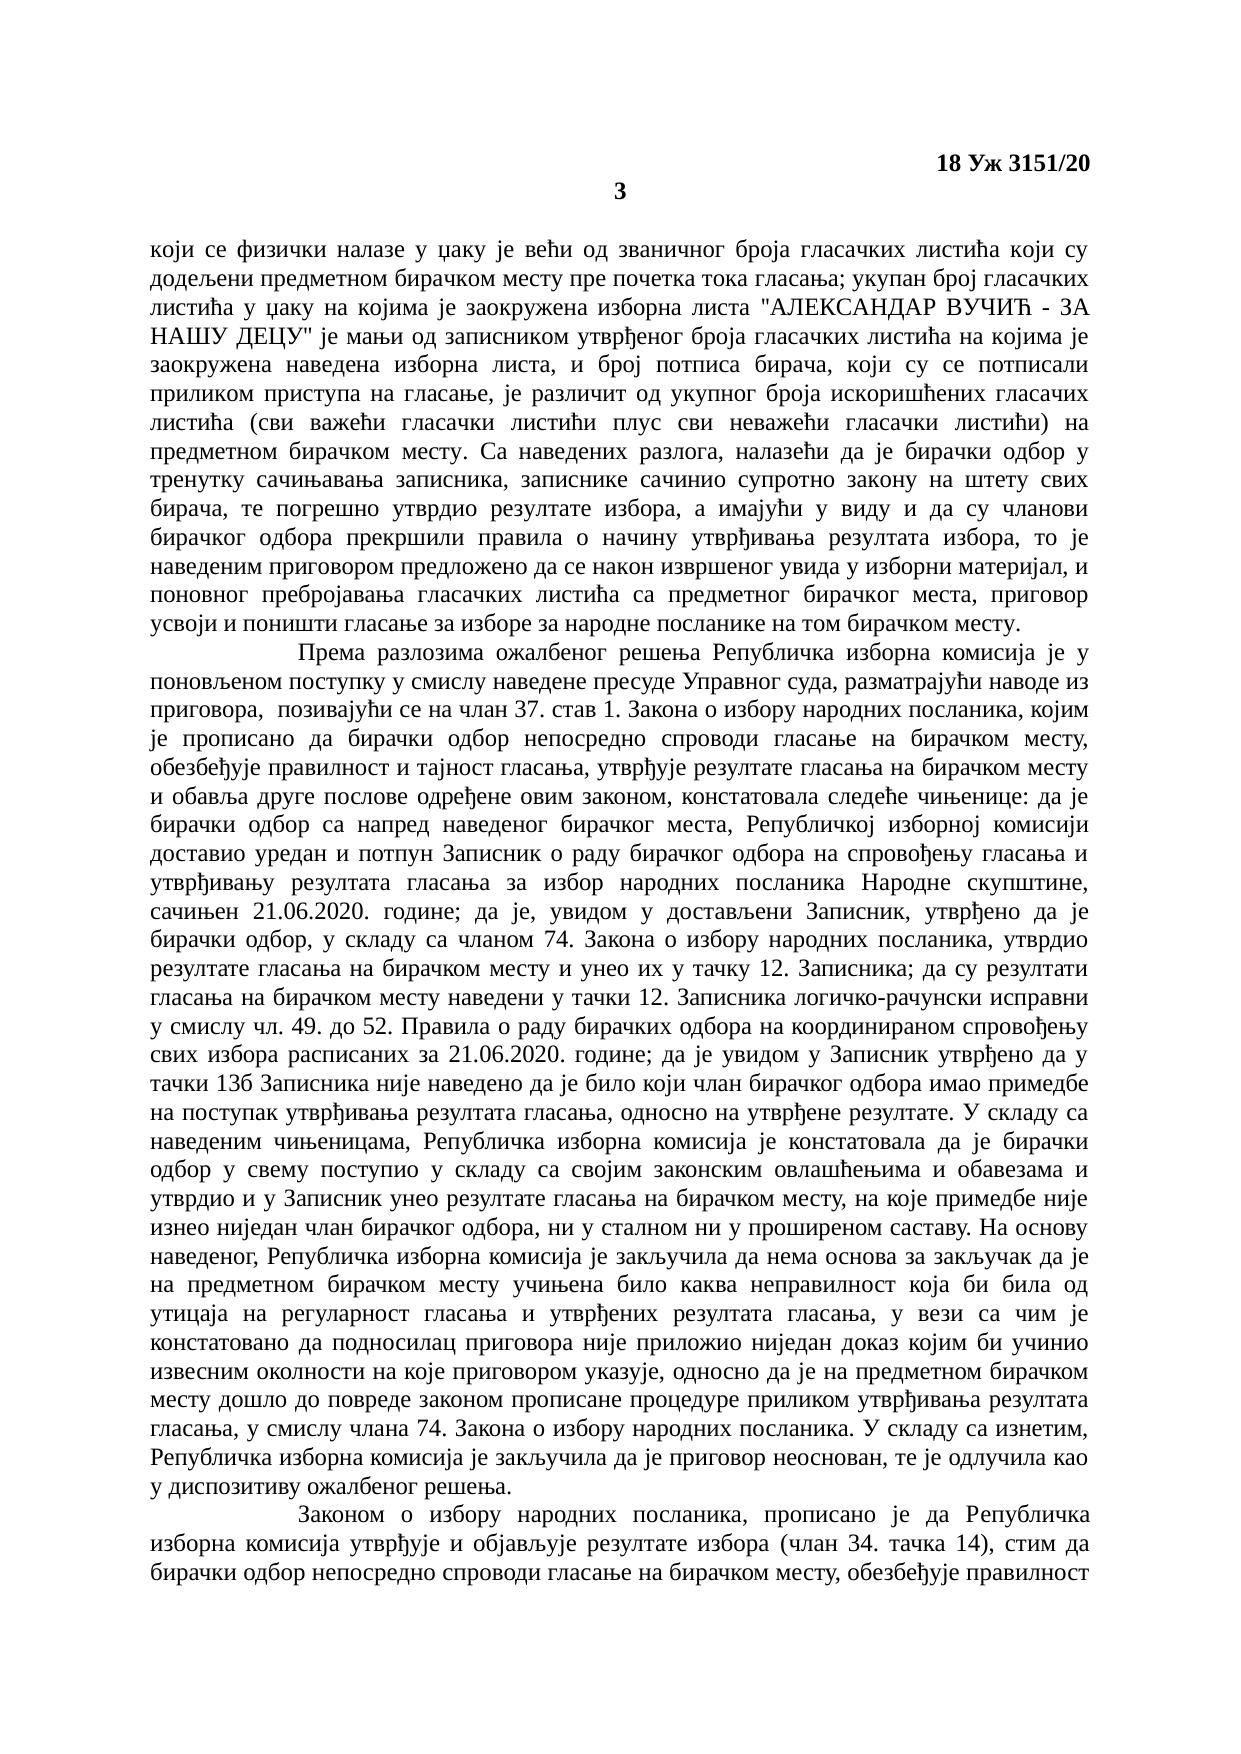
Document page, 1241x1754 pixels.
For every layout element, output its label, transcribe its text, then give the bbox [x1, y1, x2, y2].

text Законом о избору народних посланика, прописано је да Републичка изборна комисија утврђује и објављује резултате избора (члан 34. тачка 14), стим да бирачки одбор непосредно спроводи гласање на бирачком месту, обезбеђује правилност [150, 1499, 1090, 1586]
text који се физички налазе у џаку је већи од званичног броја гласачких листића који су додељени предметном бирачком месту пре почетка тока гласања; укупан број гласачких листића у џаку на којима је заокружена изборна листа ''АЛЕКСАНДАР ВУЧИЋ - ЗА НАШУ ДЕЦУ'' је мањи од записником утврђеног броја гласачких листића на којима је заокружена наведена изборна листа, и број потписа бирача, који су се потписали приликом приступа на гласање, је различит од укупног броја искоришћених гласачих листића (сви важећи гласачки листићи плус сви неважећи гласачки листићи) на предметном бирачком месту. Са наведених разлога, налазећи да је бирачки одбор у тренутку сачињавања записника, записнике сачинио супротно закону на штету свих бирача, те погрешно утврдио резултате избора, а имајући у виду и да су чланови бирачког одбора прекршили правила о начину утврђивања резултата избора, то је наведеним приговором предложено да се након извршеног увида у изборни материјал, и поновног пребројавања гласачких листића са предметног бирачког места, приговор усвоји и поништи гласање за изборе за народне посланике на том бирачком месту. [150, 234, 1090, 637]
text Према разлозима ожалбеног решења Републичка изборна комисија је у поновљеном поступку у смислу наведене пресуде Управног суда, разматрајући наводе из приговора, позивајући се на члан 37. став 1. Закона о избору народних посланика, којим је прописано да бирачки одбор непосредно спроводи гласање на бирачком месту, обезбеђује правилност и тајност гласања, утврђује резултате гласања на бирачком месту и обавља друге послове одређене овим законом, констатовала следеће чињенице: да је бирачки одбор са напред наведеног бирачког места, Републичкој изборној комисији доставио уредан и потпун Записник о раду бирачког одбора на спровођењу гласања и утврђивању резултата гласања за избор народних посланика Народне скупштине, сачињен 21.06.2020. године; да је, увидом у достављени Записник, утврђено да је бирачки одбор, у складу са чланом 74. Закона о избору народних посланика, утврдио резултате гласања на бирачком месту и унео их у тачку 12. Записника; да су резултати гласања на бирачком месту наведени у тачки 12. Записника логичко-рачунски исправни у смислу чл. 49. до 52. Правила о раду бирачких одбора на координираном спровођењу свих избора расписаних за 21.06.2020. године; да је увидом у Записник утврђено да у тачки 13б Записника није наведено да је било који члан бирачког одбора имао примедбе на поступак утврђивања резултата гласања, односно на утврђене резултате. У складу са наведеним чињеницама, Републичка изборна комисија је констатовала да је бирачки одбор у свему поступио у складу са својим законским овлашћењима и обавезама и утврдио и у Записник унео резултате гласања на бирачком месту, на које примедбе није изнео ниједан члан бирачког одбора, ни у сталном ни у проширеном саставу. На основу наведеног, Републичка изборна комисија је закључила да нема основа за закључак да је на предметном бирачком месту учињена било каква неправилност која би била од утицаја на регуларност гласања и утврђених резултата гласања, у вези са чим је констатовано да подносилац приговора није приложио ниједан доказ којим би учинио извесним околности на које приговором указује, односно да је на предметном бирачком месту дошло до повреде законом прописане процедуре приликом утврђивања резултата гласања, у смислу члана 74. Закона о избору народних посланика. У складу са изнетим, Републичка изборна комисија је закључила да је приговор неоснован, те је одлучила као у диспозитиву ожалбеног решења. [150, 637, 1090, 1499]
